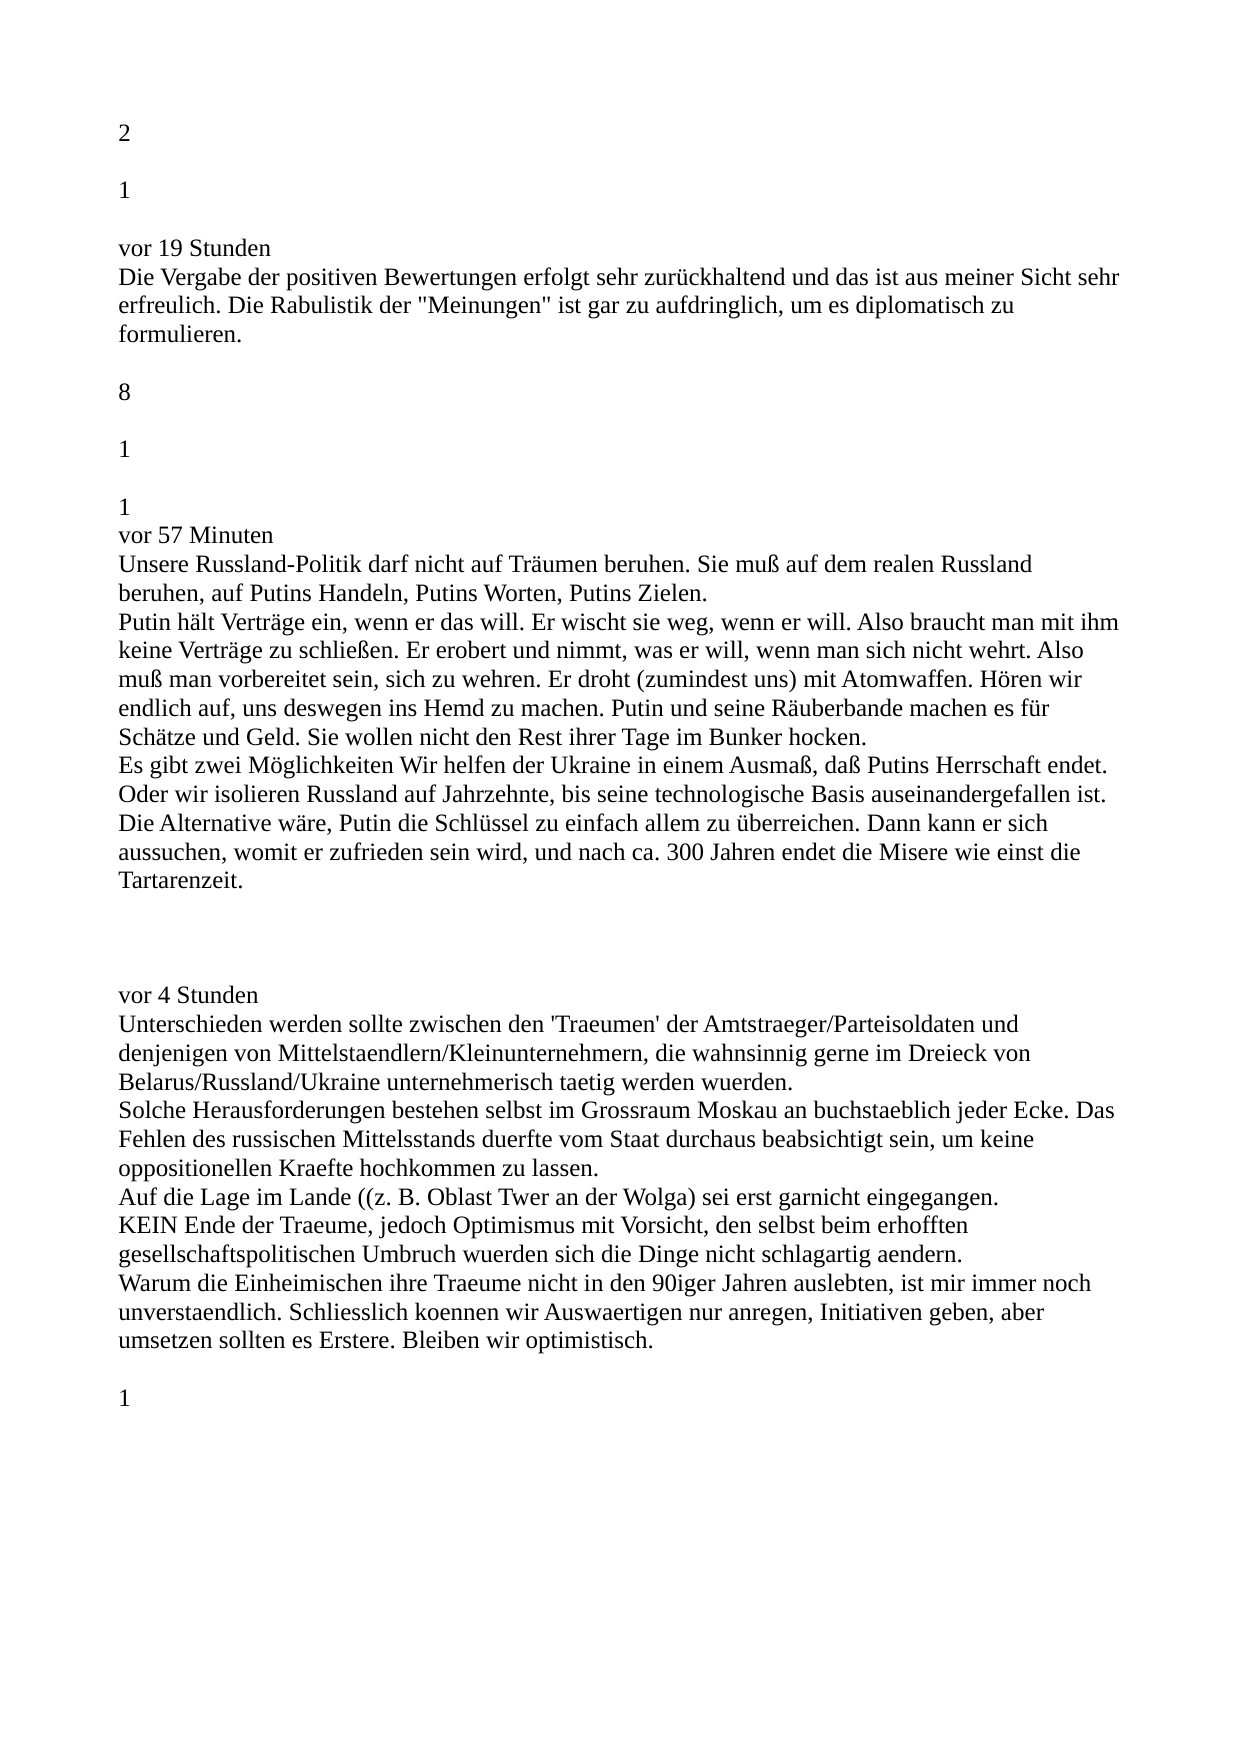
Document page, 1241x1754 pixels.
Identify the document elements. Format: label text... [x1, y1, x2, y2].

text Unterschieden werden sollte zwischen den 'Traeumen' der Amtstraeger/Parteisoldaten und denjenigen von Mittelstaendlern/Kleinunternehmern, die wahnsinnig gerne im Dreieck von Belarus/Russland/Ukraine unternehmerisch taetig werden wuerden. [118, 1009, 1122, 1096]
text 1 [118, 1383, 1122, 1412]
text 1 [118, 492, 1122, 521]
text Die Alternative wäre, Putin die Schlüssel zu einfach allem zu überreichen. Dann kann er sich aussuchen, womit er zufrieden sein wird, und nach ca. 300 Jahren endet die Misere wie einst die Tartarenzeit. [118, 808, 1122, 894]
text 2 [118, 118, 1122, 147]
text KEIN Ende der Traeume, jedoch Optimismus mit Vorsicht, den selbst beim erhofften gesellschaftspolitischen Umbruch wuerden sich die Dinge nicht schlagartig aendern. [118, 1211, 1122, 1268]
text vor 57 Minuten [118, 521, 1122, 549]
text vor 19 Stunden [118, 233, 1122, 262]
text Es gibt zwei Möglichkeiten Wir helfen der Ukraine in einem Ausmaß, daß Putins Herrschaft endet. Oder wir isolieren Russland auf Jahrzehnte, bis seine technologische Basis auseinandergefallen ist. [118, 751, 1122, 808]
text 8 [118, 377, 1122, 406]
text 1 [118, 176, 1122, 204]
text Auf die Lage im Lande ((z. B. Oblast Twer an der Wolga) sei erst garnicht eingegangen. [118, 1182, 1122, 1211]
text 1 [118, 434, 1122, 463]
text Putin hält Verträge ein, wenn er das will. Er wischt sie weg, wenn er will. Also braucht man mit ihm keine Verträge zu schließen. Er erobert und nimmt, was er will, wenn man sich nicht wehrt. Also muß man vorbereitet sein, sich zu wehren. Er droht (zumindest uns) mit Atomwaffen. Hören wir endlich auf, uns deswegen ins Hemd zu machen. Putin und seine Räuberbande machen es für Schätze und Geld. Sie wollen nicht den Rest ihrer Tage im Bunker hocken. [118, 607, 1122, 751]
text vor 4 Stunden [118, 981, 1122, 1009]
text Warum die Einheimischen ihre Traeume nicht in den 90iger Jahren auslebten, ist mir immer noch unverstaendlich. Schliesslich koennen wir Auswaertigen nur anregen, Initiativen geben, aber umsetzen sollten es Erstere. Bleiben wir optimistisch. [118, 1268, 1122, 1354]
text Die Vergabe der positiven Bewertungen erfolgt sehr zurückhaltend und das ist aus meiner Sicht sehr erfreulich. Die Rabulistik der "Meinungen" ist gar zu aufdringlich, um es diplomatisch zu formulieren. [118, 262, 1122, 348]
text Solche Herausforderungen bestehen selbst im Grossraum Moskau an buchstaeblich jeder Ecke. Das Fehlen des russischen Mittelsstands duerfte vom Staat durchaus beabsichtigt sein, um keine oppositionellen Kraefte hochkommen zu lassen. [118, 1096, 1122, 1182]
text Unsere Russland-Politik darf nicht auf Träumen beruhen. Sie muß auf dem realen Russland beruhen, auf Putins Handeln, Putins Worten, Putins Zielen. [118, 549, 1122, 607]
